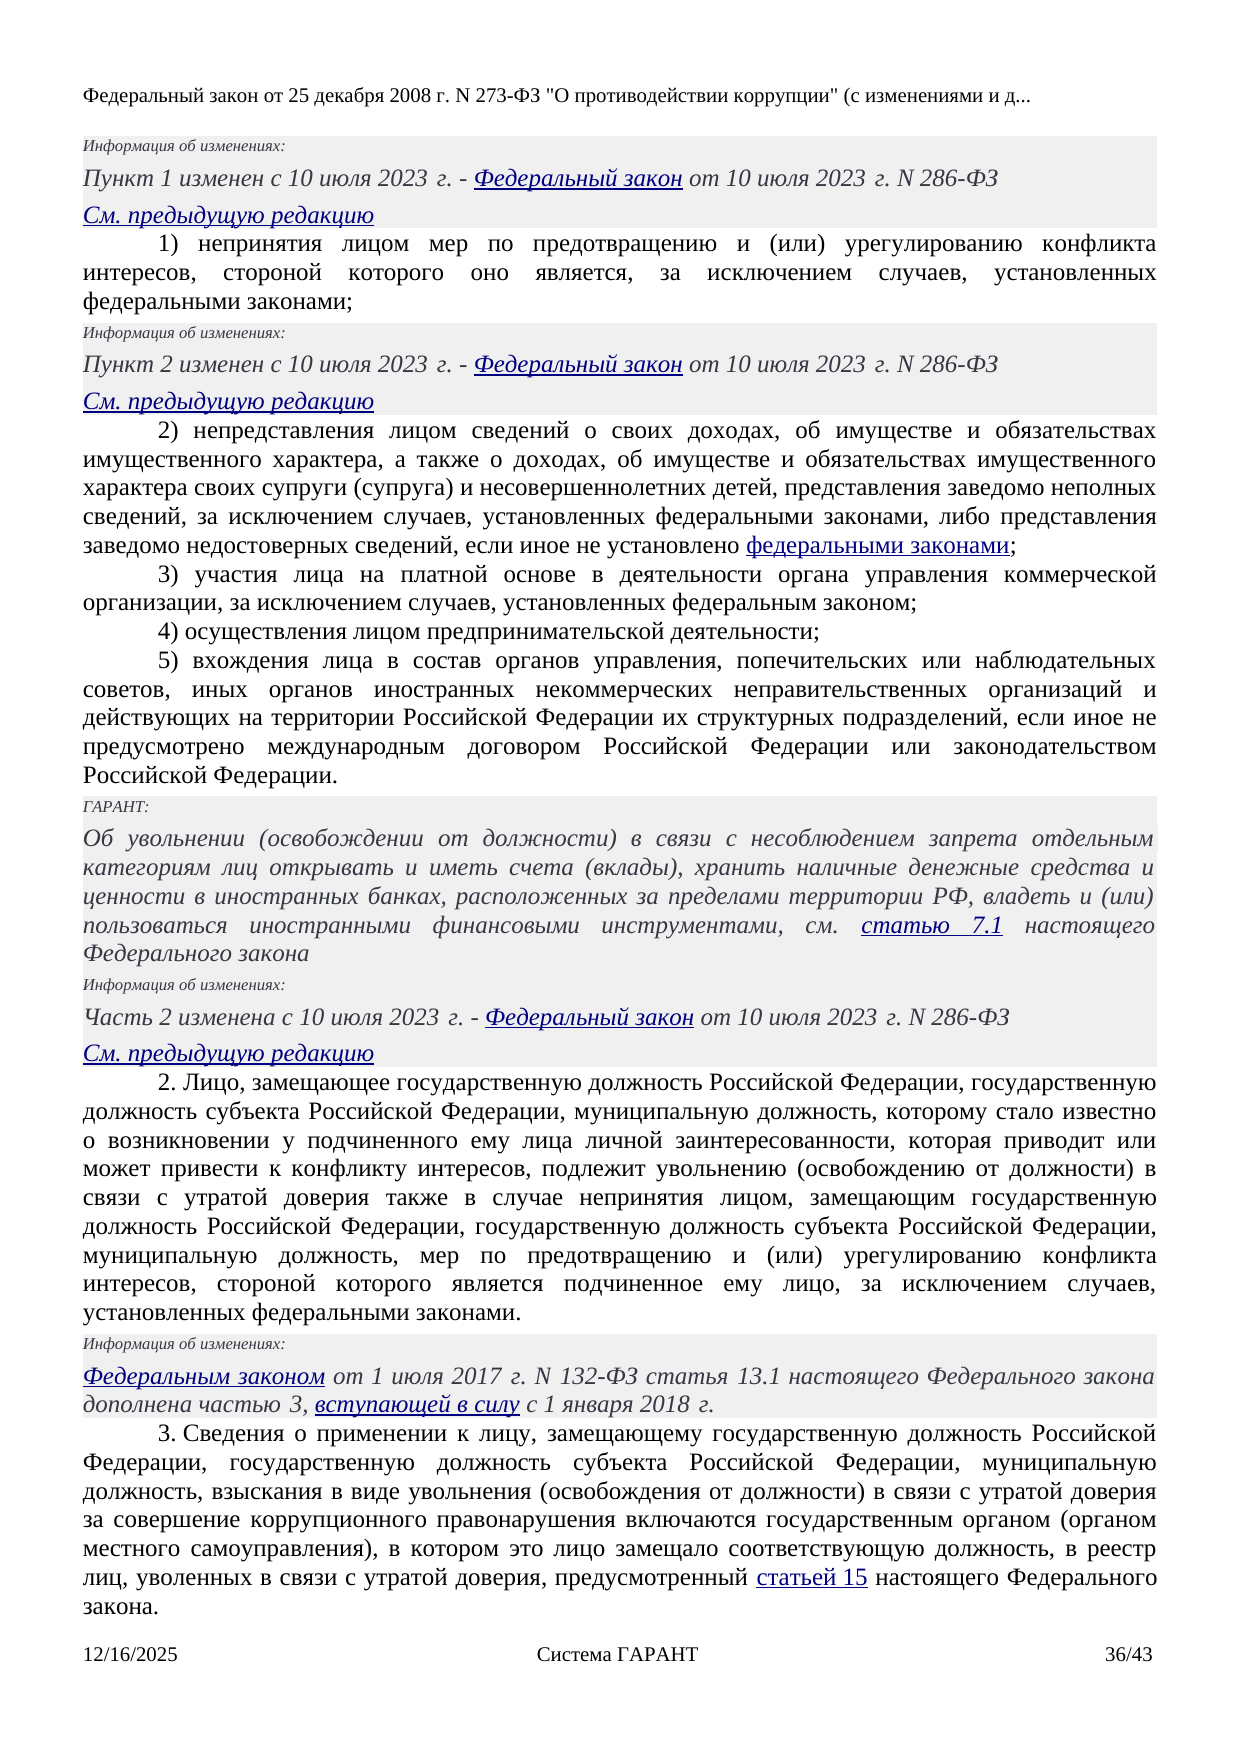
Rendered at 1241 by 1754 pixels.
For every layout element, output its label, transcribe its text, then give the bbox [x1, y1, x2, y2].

text Пункт 2 изменен с 10 июля 2023 г. - Федеральный закон от 10 июля 2023 г. N 286-ФЗ [83, 349, 1157, 378]
text См. предыдущую редакцию [377, 386, 1157, 415]
text 2) непредставления лицом сведений о своих доходах, об имуществе и обязательствах имущественного характера, а также о доходах, об имуществе и обязательствах имущественного характера своих супруги (супруга) и несовершеннолетних детей, представления заведомо неполных сведений, за исключением случаев, установленных федеральными законами, либо представления заведомо недостоверных сведений, если иное не установлено федеральными законами; [83, 415, 1157, 559]
text См. предыдущую редакцию [83, 1038, 1157, 1067]
text Часть 2 изменена с 10 июля 2023 г. - Федеральный закон от 10 июля 2023 г. N 286-ФЗ [1012, 1002, 1157, 1031]
text 2. Лицо, замещающее государственную должность Российской Федерации, государственную должность субъекта Российской Федерации, муниципальную должность, которому стало известно о возникновении у подчиненного ему лица личной заинтересованности, которая приводит или может привести к конфликту интересов, подлежит увольнению (освобождению от должности) в связи с утратой доверия также в случае непринятия лицом, замещающим государственную должность Российской Федерации, государственную должность субъекта Российской Федерации, муниципальную должность, мер по предотвращению и (или) урегулированию конфликта интересов, стороной которого является подчиненное ему лицо, за исключением случаев, установленных федеральными законами. [83, 1067, 1157, 1326]
text Информация об изменениях: [287, 136, 1157, 155]
text Информация об изменениях: [287, 1334, 1157, 1353]
text 1) непринятия лицом мер по предотвращению и (или) урегулированию конфликта интересов, стороной которого оно является, за исключением случаев, установленных федеральными законами; [83, 228, 1157, 315]
text Федеральным законом от 1 июля 2017 г. N 132-ФЗ статья 13.1 настоящего Федерального закона дополнена частью 3, вступающей в силу с 1 января 2018 г. [83, 1361, 1157, 1418]
text Информация об изменениях: [287, 975, 1157, 994]
text 4) осуществления лицом предпринимательской деятельности; [83, 616, 1157, 645]
text ГАРАНТ: [151, 796, 1157, 816]
text 3. Сведения о применении к лицу, замещающему государственную должность Российской Федерации, государственную должность субъекта Российской Федерации, муниципальную должность, взыскания в виде увольнения (освобождения от должности) в связи с утратой доверия за совершение коррупционного правонарушения включаются государственным органом (органом местного самоуправления), в котором это лицо замещало соответствующую должность, в реестр лиц, уволенных в связи с утратой доверия, предусмотренный статьей 15 настоящего Федерального закона. [83, 1418, 1157, 1619]
text 5) вхождения лица в состав органов управления, попечительских или наблюдательных советов, иных органов иностранных некоммерческих неправительственных организаций и действующих на территории Российской Федерации их структурных подразделений, если иное не предусмотрено международным договором Российской Федерации или законодательством Российской Федерации. [83, 645, 1157, 789]
text 3) участия лица на платной основе в деятельности органа управления коммерческой организации, за исключением случаев, установленных федеральным законом; [83, 559, 1157, 616]
text Информация об изменениях: [287, 323, 1157, 342]
text См. предыдущую редакцию [377, 200, 1157, 228]
text Пункт 1 изменен с 10 июля 2023 г. - Федеральный закон от 10 июля 2023 г. N 286-ФЗ [1000, 163, 1157, 192]
text Об увольнении (освобождении от должности) в связи с несоблюдением запрета отдельным категориям лиц открывать и иметь счета (вклады), хранить наличные денежные средства и ценности в иностранных банках, расположенных за пределами территории РФ, владеть и (или) пользоваться иностранными финансовыми инструментами, см. статью 7.1 настоящего Федерального закона [83, 938, 1157, 967]
